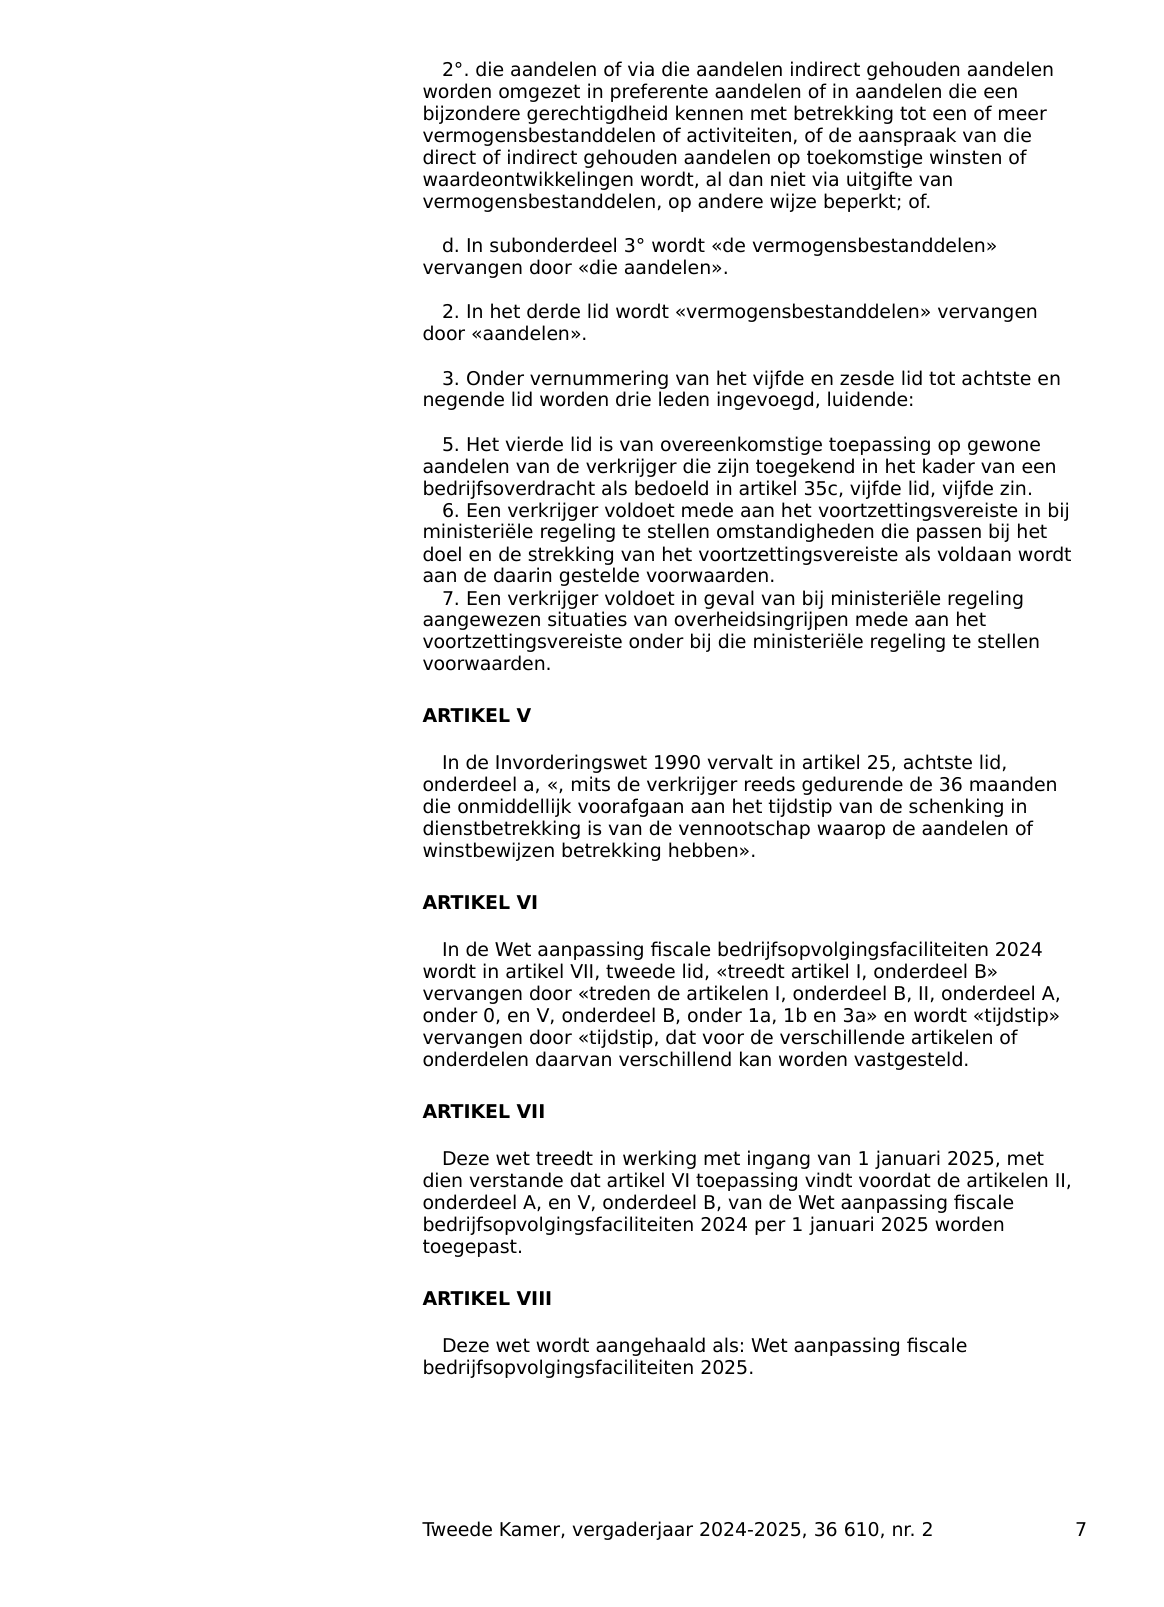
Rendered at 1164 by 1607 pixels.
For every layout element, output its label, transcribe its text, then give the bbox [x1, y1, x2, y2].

subtitle ARTIKEL VI [422, 892, 1087, 914]
text 7. Een verkrijger voldoet in geval van bij ministeriële regeling aangewezen situaties van overheidsingrijpen mede aan het voortzettingsvereiste onder bij die ministeriële regeling te stellen voorwaarden. [422, 587, 1087, 675]
text Deze wet wordt aangehaald als: Wet aanpassing fiscale bedrijfsopvolgingsfaciliteiten 2025. [422, 1335, 1087, 1379]
subtitle ARTIKEL VII [422, 1101, 1087, 1123]
text 3. Onder vernummering van het vijfde en zesde lid tot achtste en negende lid worden drie leden ingevoegd, luidende: [422, 367, 1087, 411]
text Deze wet treedt in werking met ingang van 1 januari 2025, met dien verstande dat artikel VI toepassing vindt voordat de artikelen II, onderdeel A, en V, onderdeel B, van de Wet aanpassing fiscale bedrijfsopvolgingsfaciliteiten 2024 per 1 januari 2025 worden toegepast. [422, 1148, 1087, 1258]
text 2. In het derde lid wordt «vermogensbestanddelen» vervangen door «aandelen». [422, 301, 1087, 345]
text 2°. die aandelen of via die aandelen indirect gehouden aandelen worden omgezet in preferente aandelen of in aandelen die een bijzondere gerechtigdheid kennen met betrekking tot een of meer vermogensbestanddelen of activiteiten, of de aanspraak van die direct of indirect gehouden aandelen op toekomstige winsten of waardeontwikkelingen wordt, al dan niet via uitgifte van vermogensbestanddelen, op andere wijze beperkt; of. [422, 59, 1087, 213]
text 6. Een verkrijger voldoet mede aan het voortzettingsvereiste in bij ministeriële regeling te stellen omstandigheden die passen bij het doel en de strekking van het voortzettingsvereiste als voldaan wordt aan de daarin gestelde voorwaarden. [422, 499, 1087, 587]
text 5. Het vierde lid is van overeenkomstige toepassing op gewone aandelen van de verkrijger die zijn toegekend in het kader van een bedrijfsoverdracht als bedoeld in artikel 35c, vijfde lid, vijfde zin. [422, 433, 1087, 499]
text In de Wet aanpassing fiscale bedrijfsopvolgingsfaciliteiten 2024 wordt in artikel VII, tweede lid, «treedt artikel I, onderdeel B» vervangen door «treden de artikelen I, onderdeel B, II, onderdeel A, onder 0, en V, onderdeel B, onder 1a, 1b en 3a» en wordt «tijdstip» vervangen door «tijdstip, dat voor de verschillende artikelen of onderdelen daarvan verschillend kan worden vastgesteld. [422, 939, 1087, 1071]
subtitle ARTIKEL VIII [422, 1288, 1087, 1310]
text In de Invorderingswet 1990 vervalt in artikel 25, achtste lid, onderdeel a, «, mits de verkrijger reeds gedurende de 36 maanden die onmiddellijk voorafgaan aan het tijdstip van de schenking in dienstbetrekking is van de vennootschap waarop de aandelen of winstbewijzen betrekking hebben». [422, 752, 1087, 862]
text d. In subonderdeel 3° wordt «de vermogensbestanddelen» vervangen door «die aandelen». [422, 235, 1087, 279]
subtitle ARTIKEL V [422, 705, 1087, 727]
